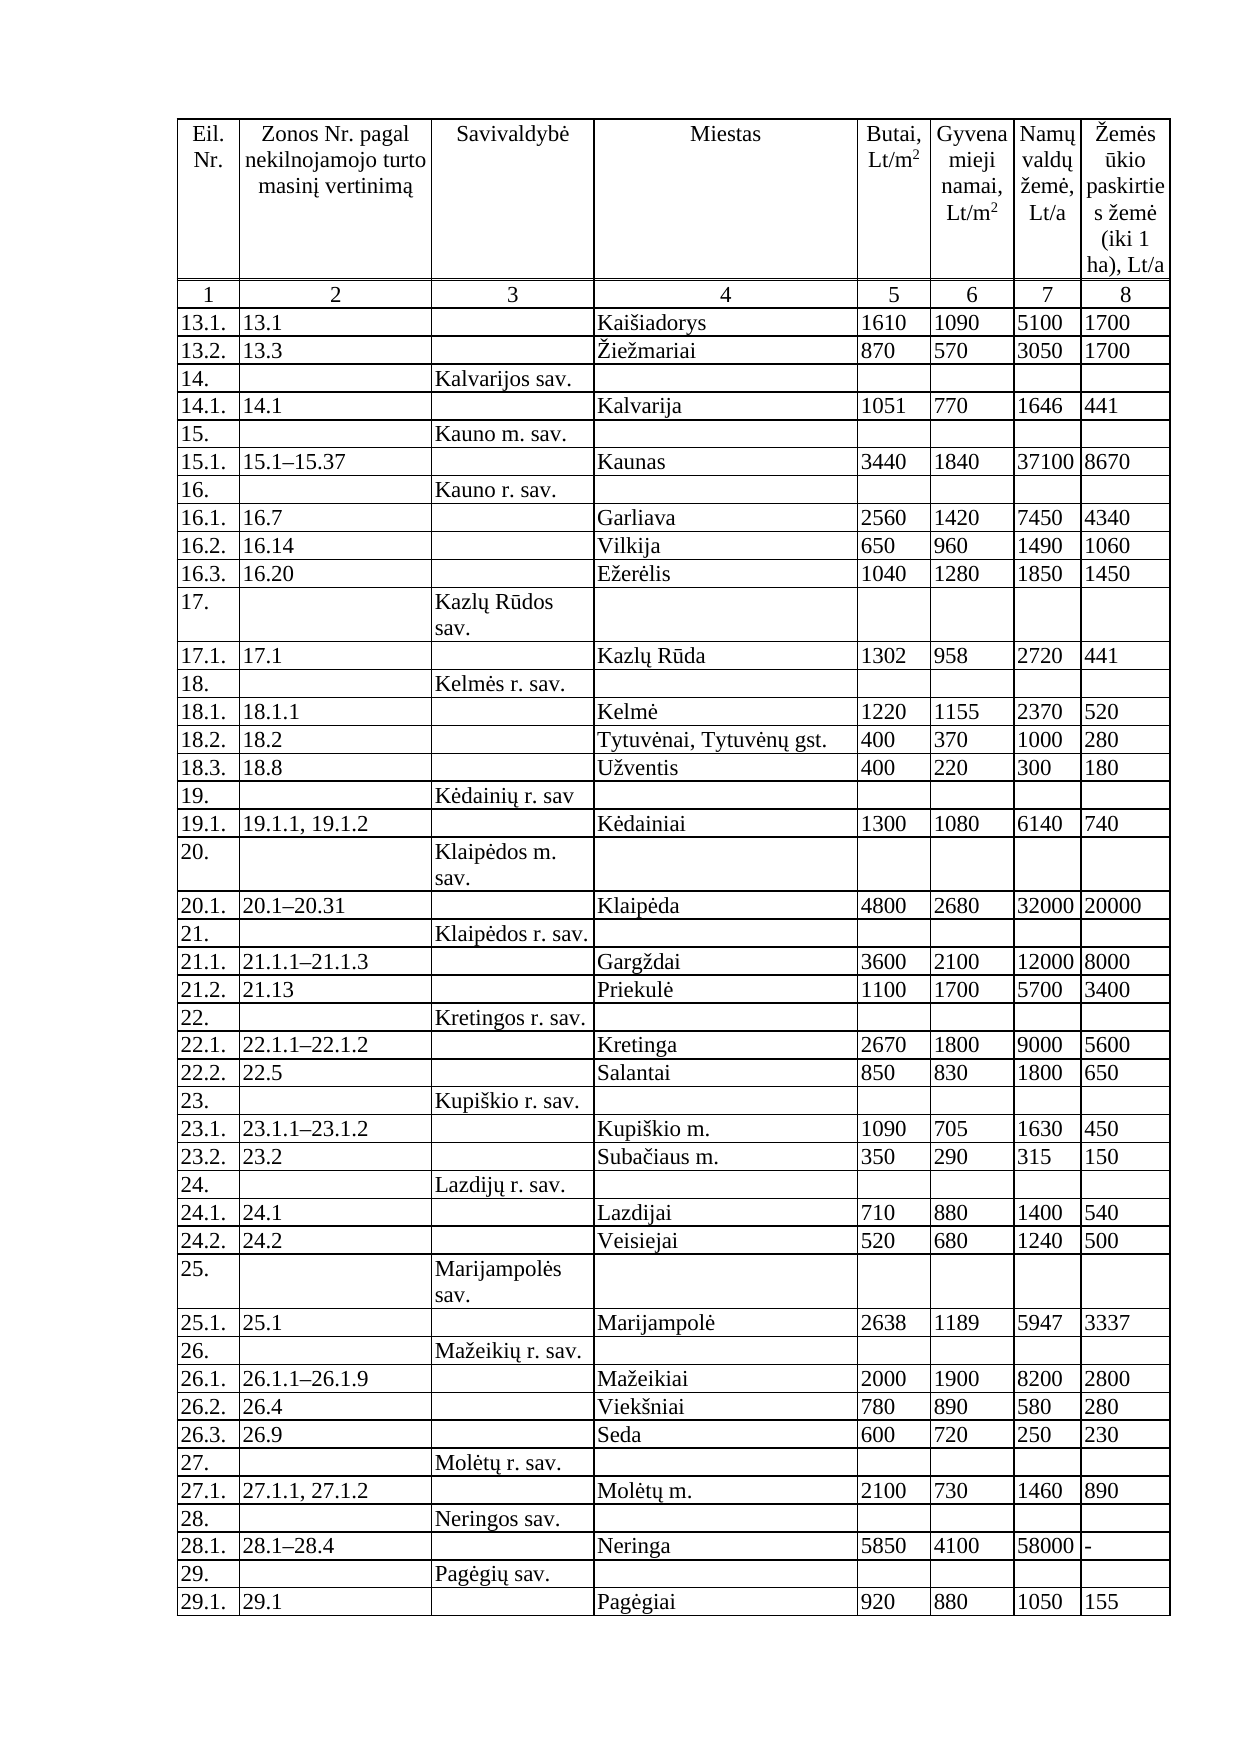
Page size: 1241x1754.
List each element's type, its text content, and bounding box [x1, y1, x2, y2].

table_cell 780 [858, 1393, 930, 1419]
table_cell 23. [178, 1087, 239, 1114]
table_cell 16.1. [178, 504, 239, 531]
table_cell 26.1.1–26.1.9 [240, 1365, 431, 1391]
table_cell [595, 1337, 857, 1363]
table_cell 230 [1082, 1421, 1169, 1447]
table_cell 2100 [931, 948, 1013, 974]
table_cell [432, 1533, 593, 1559]
table_cell 25.1 [240, 1309, 431, 1336]
table_cell [1082, 1449, 1169, 1475]
table_cell 1490 [1015, 532, 1080, 558]
table_cell [432, 448, 593, 475]
table_cell Neringos sav. [432, 1505, 593, 1531]
table_cell 18.3. [178, 754, 239, 780]
table_cell [432, 393, 593, 419]
table_cell 580 [1015, 1393, 1080, 1419]
table_cell [1015, 1004, 1080, 1030]
table_cell 12000 [1015, 948, 1080, 974]
table_cell [858, 838, 930, 890]
table_cell 20.1–20.31 [240, 892, 431, 918]
table_cell 540 [1082, 1199, 1169, 1225]
table_cell 22.2. [178, 1060, 239, 1086]
table_cell 441 [1082, 393, 1169, 419]
table_cell [432, 754, 593, 780]
table_cell 520 [1082, 698, 1169, 724]
table_cell 300 [1015, 754, 1080, 780]
table_cell Pagėgių sav. [432, 1561, 593, 1587]
table_cell Kretingos r. sav. [432, 1004, 593, 1030]
table_cell 890 [931, 1393, 1013, 1419]
table_cell 450 [1082, 1115, 1169, 1142]
table_cell 1400 [1015, 1199, 1080, 1225]
table_cell 20.1. [178, 892, 239, 918]
table_cell [931, 1255, 1013, 1308]
table_cell Kalvarijos sav. [432, 365, 593, 391]
table_cell [240, 920, 431, 946]
table_cell [432, 1143, 593, 1169]
table_cell Mažeikiai [595, 1365, 857, 1391]
table_cell 1610 [858, 309, 930, 335]
table_cell 680 [931, 1227, 1013, 1253]
table_cell 17.1 [240, 642, 431, 669]
table_cell [595, 421, 857, 447]
table_cell 26.3. [178, 1421, 239, 1447]
table_cell 7450 [1015, 504, 1080, 531]
table_header Zonos Nr. pagal nekilnojamojo turto masinį vertinimą [240, 120, 431, 278]
table_cell 315 [1015, 1143, 1080, 1169]
table_cell 16. [178, 476, 239, 503]
table_cell Kalvarija [595, 393, 857, 419]
table_cell [1015, 1449, 1080, 1475]
table_cell Kazlų Rūdos sav. [432, 588, 593, 641]
table_header Eil. Nr. [178, 120, 239, 278]
table_cell 24.1 [240, 1199, 431, 1225]
table_cell 15. [178, 421, 239, 447]
table_cell Garliava [595, 504, 857, 531]
table_cell [432, 560, 593, 586]
table_cell [240, 1561, 431, 1587]
table_cell [240, 782, 431, 808]
table_cell [858, 476, 930, 503]
table_cell [432, 1421, 593, 1447]
table_cell [1015, 1255, 1080, 1308]
table_cell [1082, 670, 1169, 697]
table_cell 2800 [1082, 1365, 1169, 1391]
table_cell 600 [858, 1421, 930, 1447]
table_cell 250 [1015, 1421, 1080, 1447]
table_cell Kauno m. sav. [432, 421, 593, 447]
table_cell 1800 [931, 1032, 1013, 1058]
table_cell 2000 [858, 1365, 930, 1391]
table_cell Klaipėdos m. sav. [432, 838, 593, 890]
table_cell [240, 670, 431, 697]
table_cell 1000 [1015, 726, 1080, 752]
table_cell Neringa [595, 1533, 857, 1559]
table_cell 8200 [1015, 1365, 1080, 1391]
table_cell [1082, 1004, 1169, 1030]
table_cell 18.2 [240, 726, 431, 752]
table_header Žemės ūkio paskirties žemė (iki 1 ha), Lt/a [1082, 120, 1169, 278]
table_cell [595, 588, 857, 641]
table_cell Kelmės r. sav. [432, 670, 593, 697]
table_cell [931, 1561, 1013, 1587]
table_cell [595, 1004, 857, 1030]
table_cell 2638 [858, 1309, 930, 1336]
table_cell 29. [178, 1561, 239, 1587]
table_cell [1082, 838, 1169, 890]
table_cell [931, 1004, 1013, 1030]
table_cell 180 [1082, 754, 1169, 780]
table_cell 1700 [931, 976, 1013, 1002]
table_cell [432, 1227, 593, 1253]
table_cell 26.9 [240, 1421, 431, 1447]
table_cell 1850 [1015, 560, 1080, 586]
table_cell 16.3. [178, 560, 239, 586]
table_cell 740 [1082, 810, 1169, 836]
table_cell [432, 1199, 593, 1225]
table_cell - [1082, 1533, 1169, 1559]
table_cell Kupiškio r. sav. [432, 1087, 593, 1114]
table_cell Kauno r. sav. [432, 476, 593, 503]
table_cell [595, 1505, 857, 1531]
table_cell [1015, 1171, 1080, 1197]
table_cell 880 [931, 1199, 1013, 1225]
table_cell 1220 [858, 698, 930, 724]
table_cell 500 [1082, 1227, 1169, 1253]
table_cell [858, 1087, 930, 1114]
table_cell 8 [1082, 281, 1169, 307]
table_cell [432, 504, 593, 531]
table_cell 27.1. [178, 1477, 239, 1503]
table_cell 21.1. [178, 948, 239, 974]
table_cell [595, 1561, 857, 1587]
table_cell 22. [178, 1004, 239, 1030]
table_cell 26.4 [240, 1393, 431, 1419]
table_cell 17. [178, 588, 239, 641]
table_cell 21.13 [240, 976, 431, 1002]
table_cell [1015, 588, 1080, 641]
table_cell 29.1. [178, 1588, 239, 1615]
table_cell 4 [595, 281, 857, 307]
table_cell [240, 1087, 431, 1114]
table_cell 2720 [1015, 642, 1080, 669]
table_cell 37100 [1015, 448, 1080, 475]
table_cell 770 [931, 393, 1013, 419]
table_cell 13.2. [178, 337, 239, 363]
table_cell [240, 421, 431, 447]
table_cell [432, 892, 593, 918]
table_cell 8670 [1082, 448, 1169, 475]
table_cell [858, 1337, 930, 1363]
table_cell 220 [931, 754, 1013, 780]
table_cell [858, 1171, 930, 1197]
table_cell [1015, 365, 1080, 391]
table_cell 570 [931, 337, 1013, 363]
table_cell [1082, 1505, 1169, 1531]
table_cell [595, 365, 857, 391]
table_cell 6140 [1015, 810, 1080, 836]
table_cell 350 [858, 1143, 930, 1169]
table_cell [595, 838, 857, 890]
table_cell 1900 [931, 1365, 1013, 1391]
table_header Namų valdų žemė, Lt/a [1015, 120, 1080, 278]
table_cell [1082, 1171, 1169, 1197]
table_cell [1015, 1505, 1080, 1531]
table_cell Tytuvėnai, Tytuvėnų gst. [595, 726, 857, 752]
table_cell [432, 1309, 593, 1336]
table_cell Užventis [595, 754, 857, 780]
table_cell [240, 588, 431, 641]
table_cell Kaunas [595, 448, 857, 475]
table_cell [931, 1505, 1013, 1531]
table_cell 5 [858, 281, 930, 307]
table_cell 650 [858, 532, 930, 558]
table_cell 18.8 [240, 754, 431, 780]
table_cell 8000 [1082, 948, 1169, 974]
table_cell Kazlų Rūda [595, 642, 857, 669]
table_cell [931, 1449, 1013, 1475]
table_cell Kėdainių r. sav [432, 782, 593, 808]
table_cell 1280 [931, 560, 1013, 586]
table_cell 14.1 [240, 393, 431, 419]
table_cell 1155 [931, 698, 1013, 724]
table_cell [432, 1365, 593, 1391]
table_cell [931, 588, 1013, 641]
table_cell 1646 [1015, 393, 1080, 419]
table_cell [931, 365, 1013, 391]
table_cell Lazdijai [595, 1199, 857, 1225]
table_cell [240, 476, 431, 503]
table_cell [858, 1004, 930, 1030]
table_cell Ežerėlis [595, 560, 857, 586]
table_cell Žiežmariai [595, 337, 857, 363]
table_cell [432, 948, 593, 974]
table_cell 13.1. [178, 309, 239, 335]
table_cell 9000 [1015, 1032, 1080, 1058]
table_cell Marijampolė [595, 1309, 857, 1336]
table_cell 17.1. [178, 642, 239, 669]
table_cell Lazdijų r. sav. [432, 1171, 593, 1197]
table_cell [1015, 1561, 1080, 1587]
table_cell 400 [858, 754, 930, 780]
table_cell 21.1.1–21.1.3 [240, 948, 431, 974]
table_header Savivaldybė [432, 120, 593, 278]
table_cell 3050 [1015, 337, 1080, 363]
table_cell 22.1. [178, 1032, 239, 1058]
table_cell [240, 1505, 431, 1531]
table_cell 2370 [1015, 698, 1080, 724]
table_cell Vilkija [595, 532, 857, 558]
table_cell 23.1.1–23.1.2 [240, 1115, 431, 1142]
table_cell [595, 782, 857, 808]
table_cell Priekulė [595, 976, 857, 1002]
table_cell 13.3 [240, 337, 431, 363]
table_cell [1082, 1087, 1169, 1114]
table_cell [240, 838, 431, 890]
table_cell 3400 [1082, 976, 1169, 1002]
table_cell Molėtų m. [595, 1477, 857, 1503]
table_cell 3 [432, 281, 593, 307]
table_cell 21. [178, 920, 239, 946]
table_cell Klaipėda [595, 892, 857, 918]
table_cell [1015, 670, 1080, 697]
table_cell [595, 1449, 857, 1475]
table_cell 14.1. [178, 393, 239, 419]
table_cell 150 [1082, 1143, 1169, 1169]
table_cell 1630 [1015, 1115, 1080, 1142]
table_cell 5850 [858, 1533, 930, 1559]
table_cell 16.2. [178, 532, 239, 558]
table_cell [1015, 838, 1080, 890]
table_cell 23.1. [178, 1115, 239, 1142]
table_cell [240, 365, 431, 391]
table_cell 2560 [858, 504, 930, 531]
table_cell [1015, 1337, 1080, 1363]
table_cell 16.7 [240, 504, 431, 531]
table_cell [1082, 920, 1169, 946]
table_cell 28.1–28.4 [240, 1533, 431, 1559]
table_cell 26.1. [178, 1365, 239, 1391]
table_cell [432, 1477, 593, 1503]
table_cell 2670 [858, 1032, 930, 1058]
table_cell 960 [931, 532, 1013, 558]
table_cell 1700 [1082, 337, 1169, 363]
table_cell Molėtų r. sav. [432, 1449, 593, 1475]
table_cell Marijampolės sav. [432, 1255, 593, 1308]
table_cell 58000 [1015, 1533, 1080, 1559]
table_cell 27. [178, 1449, 239, 1475]
table_cell 280 [1082, 1393, 1169, 1419]
table_cell [931, 476, 1013, 503]
table_cell 730 [931, 1477, 1013, 1503]
table_cell 23.2 [240, 1143, 431, 1169]
table_cell 920 [858, 1588, 930, 1615]
table_cell [858, 1561, 930, 1587]
table_cell 2680 [931, 892, 1013, 918]
table_cell [858, 421, 930, 447]
table_cell [931, 838, 1013, 890]
table_cell 21.2. [178, 976, 239, 1002]
table_cell [1082, 782, 1169, 808]
table_cell 1450 [1082, 560, 1169, 586]
table_cell 24. [178, 1171, 239, 1197]
table_cell Veisiejai [595, 1227, 857, 1253]
table_cell 24.2. [178, 1227, 239, 1253]
table_cell [595, 1171, 857, 1197]
table_cell Gargždai [595, 948, 857, 974]
table_cell [432, 810, 593, 836]
table_cell Kupiškio m. [595, 1115, 857, 1142]
table_header Butai, Lt/m2 [858, 120, 930, 278]
table_cell [432, 642, 593, 669]
table_cell 280 [1082, 726, 1169, 752]
table_cell 27.1.1, 27.1.2 [240, 1477, 431, 1503]
table_cell 155 [1082, 1588, 1169, 1615]
table_cell 18.1. [178, 698, 239, 724]
table_cell [595, 1255, 857, 1308]
table_cell 2 [240, 281, 431, 307]
table_cell Viekšniai [595, 1393, 857, 1419]
table_cell 7 [1015, 281, 1080, 307]
table_cell 23.2. [178, 1143, 239, 1169]
table_cell [432, 532, 593, 558]
table_cell 29.1 [240, 1588, 431, 1615]
table_cell 1700 [1082, 309, 1169, 335]
table_cell 958 [931, 642, 1013, 669]
table_cell 19.1. [178, 810, 239, 836]
table_cell [240, 1255, 431, 1308]
table_cell [931, 1087, 1013, 1114]
table_cell 1100 [858, 976, 930, 1002]
table_cell 18.1.1 [240, 698, 431, 724]
table_cell 4340 [1082, 504, 1169, 531]
table_cell 650 [1082, 1060, 1169, 1086]
table_cell 1050 [1015, 1588, 1080, 1615]
table_cell [931, 421, 1013, 447]
table_cell 5947 [1015, 1309, 1080, 1336]
table_cell 26. [178, 1337, 239, 1363]
table_cell 1800 [1015, 1060, 1080, 1086]
table_cell 4800 [858, 892, 930, 918]
table_cell 880 [931, 1588, 1013, 1615]
table_cell [240, 1449, 431, 1475]
table_cell 28.1. [178, 1533, 239, 1559]
table_cell 5600 [1082, 1032, 1169, 1058]
table_cell 16.20 [240, 560, 431, 586]
table_cell [432, 309, 593, 335]
table_cell Kėdainiai [595, 810, 857, 836]
table_cell [595, 920, 857, 946]
table_cell 22.5 [240, 1060, 431, 1086]
table_cell [432, 1588, 593, 1615]
table_cell [858, 365, 930, 391]
table_cell 850 [858, 1060, 930, 1086]
table_cell [1015, 1087, 1080, 1114]
table_cell [858, 588, 930, 641]
table_cell 24.2 [240, 1227, 431, 1253]
table_cell 2100 [858, 1477, 930, 1503]
table_cell [1082, 476, 1169, 503]
table_cell 1240 [1015, 1227, 1080, 1253]
table_cell [1015, 782, 1080, 808]
table_cell 1080 [931, 810, 1013, 836]
table_cell [858, 782, 930, 808]
table_cell [1082, 365, 1169, 391]
table_cell Salantai [595, 1060, 857, 1086]
table_cell 1300 [858, 810, 930, 836]
table_cell [1015, 920, 1080, 946]
table_cell [858, 670, 930, 697]
table_cell 441 [1082, 642, 1169, 669]
table_cell Kelmė [595, 698, 857, 724]
table_cell 1060 [1082, 532, 1169, 558]
table_cell [1082, 1337, 1169, 1363]
table_cell 290 [931, 1143, 1013, 1169]
table_cell 1302 [858, 642, 930, 669]
table_cell 720 [931, 1421, 1013, 1447]
table_cell [432, 698, 593, 724]
table_cell [240, 1171, 431, 1197]
table_cell 830 [931, 1060, 1013, 1086]
table_cell 3337 [1082, 1309, 1169, 1336]
table_cell 32000 [1015, 892, 1080, 918]
table_cell [432, 337, 593, 363]
table_cell [931, 782, 1013, 808]
table_cell 18.2. [178, 726, 239, 752]
table_cell [432, 1115, 593, 1142]
table_cell Kretinga [595, 1032, 857, 1058]
table_cell 5700 [1015, 976, 1080, 1002]
table_cell Klaipėdos r. sav. [432, 920, 593, 946]
table_cell 1090 [931, 309, 1013, 335]
table_cell 20000 [1082, 892, 1169, 918]
table_cell [1015, 476, 1080, 503]
table_cell [931, 1171, 1013, 1197]
table_cell 1840 [931, 448, 1013, 475]
table_cell Seda [595, 1421, 857, 1447]
table_cell 3440 [858, 448, 930, 475]
table_cell [240, 1337, 431, 1363]
table_cell 26.2. [178, 1393, 239, 1419]
table_cell [595, 670, 857, 697]
table_cell 20. [178, 838, 239, 890]
table_cell [432, 976, 593, 1002]
table_cell 1040 [858, 560, 930, 586]
table_cell 1420 [931, 504, 1013, 531]
table_cell 3600 [858, 948, 930, 974]
table_cell [595, 1087, 857, 1114]
table_cell [1082, 421, 1169, 447]
table_cell 1051 [858, 393, 930, 419]
table_cell 19. [178, 782, 239, 808]
table_cell [1082, 1561, 1169, 1587]
table_cell [931, 1337, 1013, 1363]
table_cell [432, 1393, 593, 1419]
table_cell [858, 1505, 930, 1531]
table_cell [432, 726, 593, 752]
table_cell Mažeikių r. sav. [432, 1337, 593, 1363]
table_cell 25. [178, 1255, 239, 1308]
table_cell [931, 670, 1013, 697]
table_cell 19.1.1, 19.1.2 [240, 810, 431, 836]
table_cell [595, 476, 857, 503]
table_cell [1082, 1255, 1169, 1308]
table_header Miestas [595, 120, 857, 278]
table_cell 15.1. [178, 448, 239, 475]
table_cell Pagėgiai [595, 1588, 857, 1615]
table_cell [1015, 421, 1080, 447]
table_cell 870 [858, 337, 930, 363]
table_cell 4100 [931, 1533, 1013, 1559]
table_cell 5100 [1015, 309, 1080, 335]
table_cell 25.1. [178, 1309, 239, 1336]
table_cell 890 [1082, 1477, 1169, 1503]
table_cell [858, 1255, 930, 1308]
table_cell 370 [931, 726, 1013, 752]
table_cell 1090 [858, 1115, 930, 1142]
table_cell 520 [858, 1227, 930, 1253]
table_cell 28. [178, 1505, 239, 1531]
table_cell 1460 [1015, 1477, 1080, 1503]
table_cell 15.1–15.37 [240, 448, 431, 475]
table_cell [1082, 588, 1169, 641]
table_cell [240, 1004, 431, 1030]
table_cell 13.1 [240, 309, 431, 335]
table_cell Subačiaus m. [595, 1143, 857, 1169]
table_cell 6 [931, 281, 1013, 307]
table_cell 14. [178, 365, 239, 391]
table_cell [432, 1060, 593, 1086]
table_cell [858, 1449, 930, 1475]
table_cell 18. [178, 670, 239, 697]
table_cell Kaišiadorys [595, 309, 857, 335]
table_cell 1189 [931, 1309, 1013, 1336]
table_cell 22.1.1–22.1.2 [240, 1032, 431, 1058]
table_cell [432, 1032, 593, 1058]
table_cell 400 [858, 726, 930, 752]
table_header Gyvenamieji namai, Lt/m2 [931, 120, 1013, 278]
table_cell 710 [858, 1199, 930, 1225]
table_cell 16.14 [240, 532, 431, 558]
table_cell [931, 920, 1013, 946]
table_cell 24.1. [178, 1199, 239, 1225]
table_cell 1 [178, 281, 239, 307]
table_cell [858, 920, 930, 946]
table_cell 705 [931, 1115, 1013, 1142]
